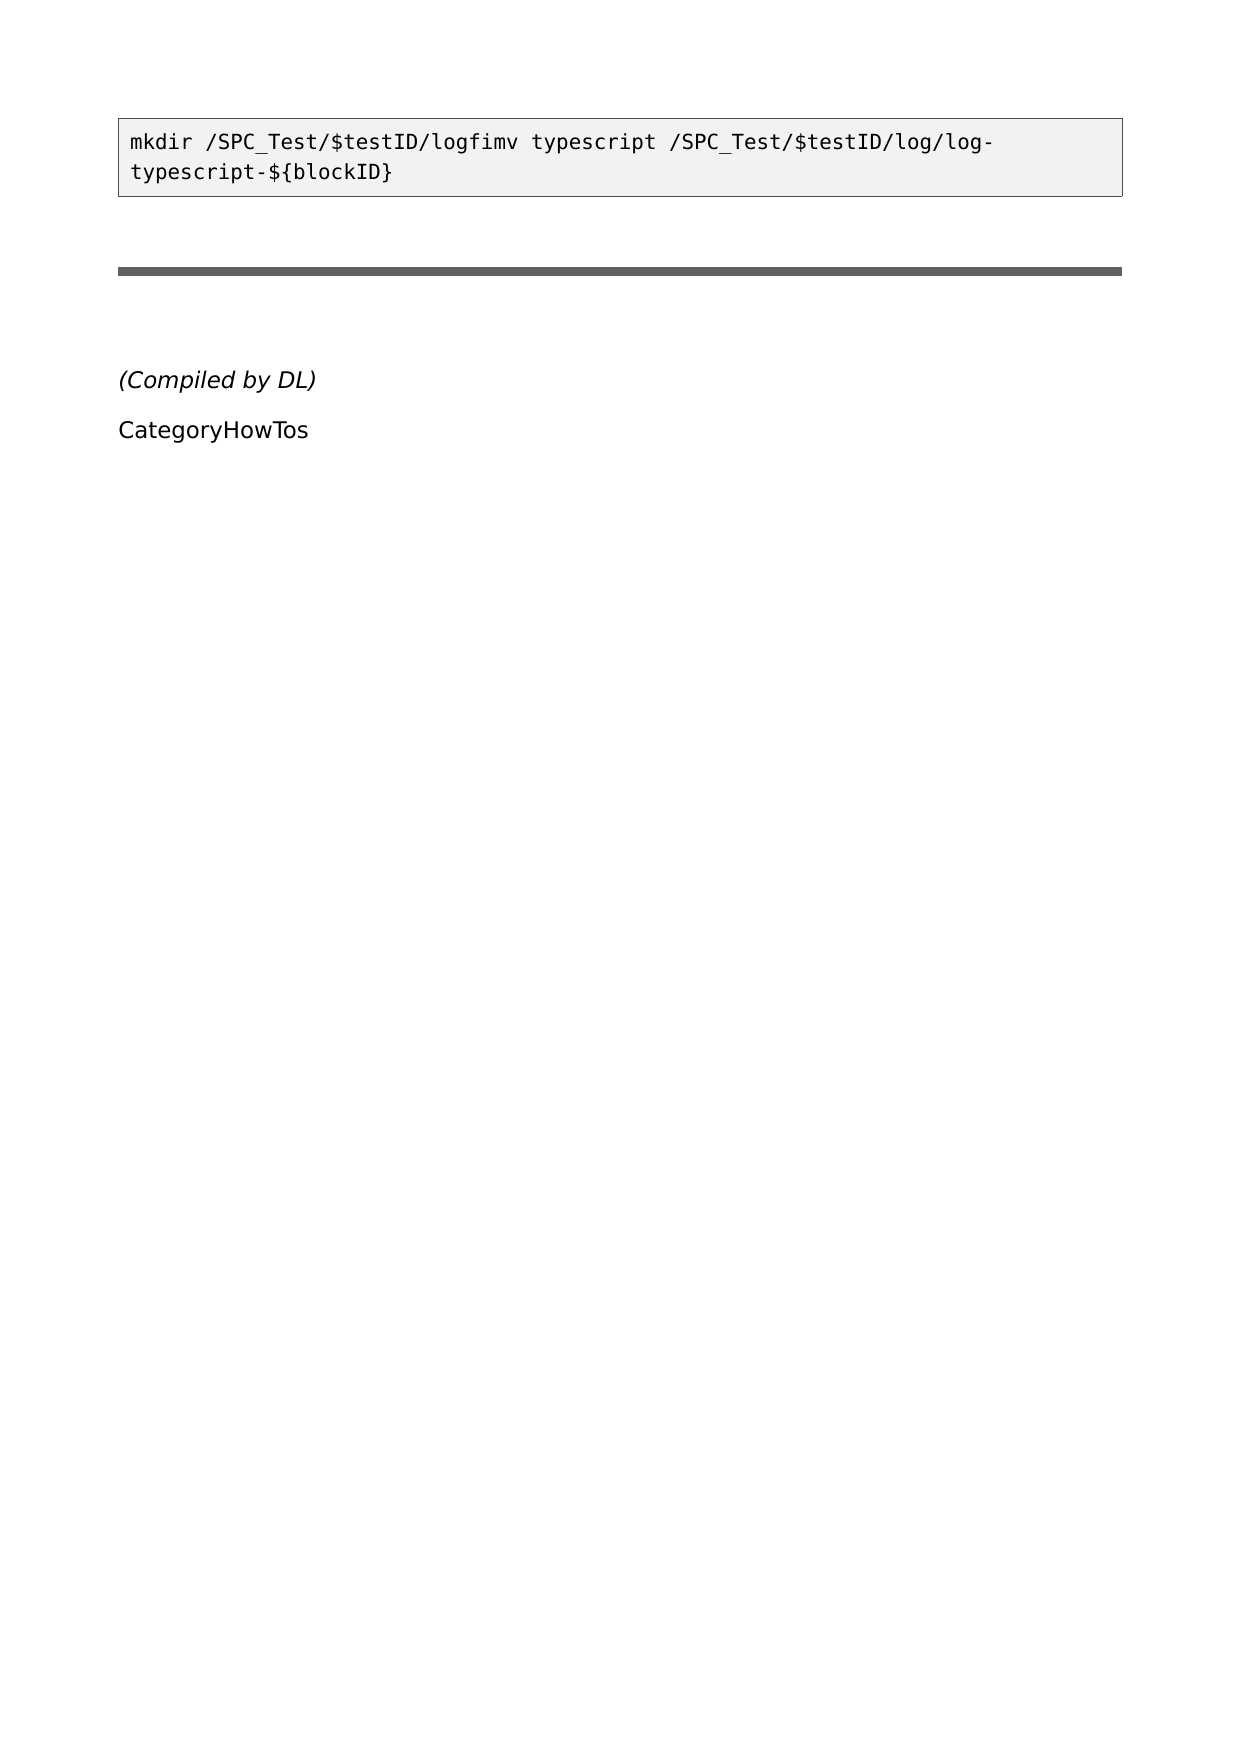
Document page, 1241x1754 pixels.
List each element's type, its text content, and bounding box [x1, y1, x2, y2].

text CategoryHowTos [118, 417, 1122, 444]
text (Compiled by DL) [118, 367, 1122, 394]
text mkdir /SPC_Test/$testID/logfimv typescript /SPC_Test/$testID/log/log-typescript-${blockID} [119, 119, 1122, 196]
